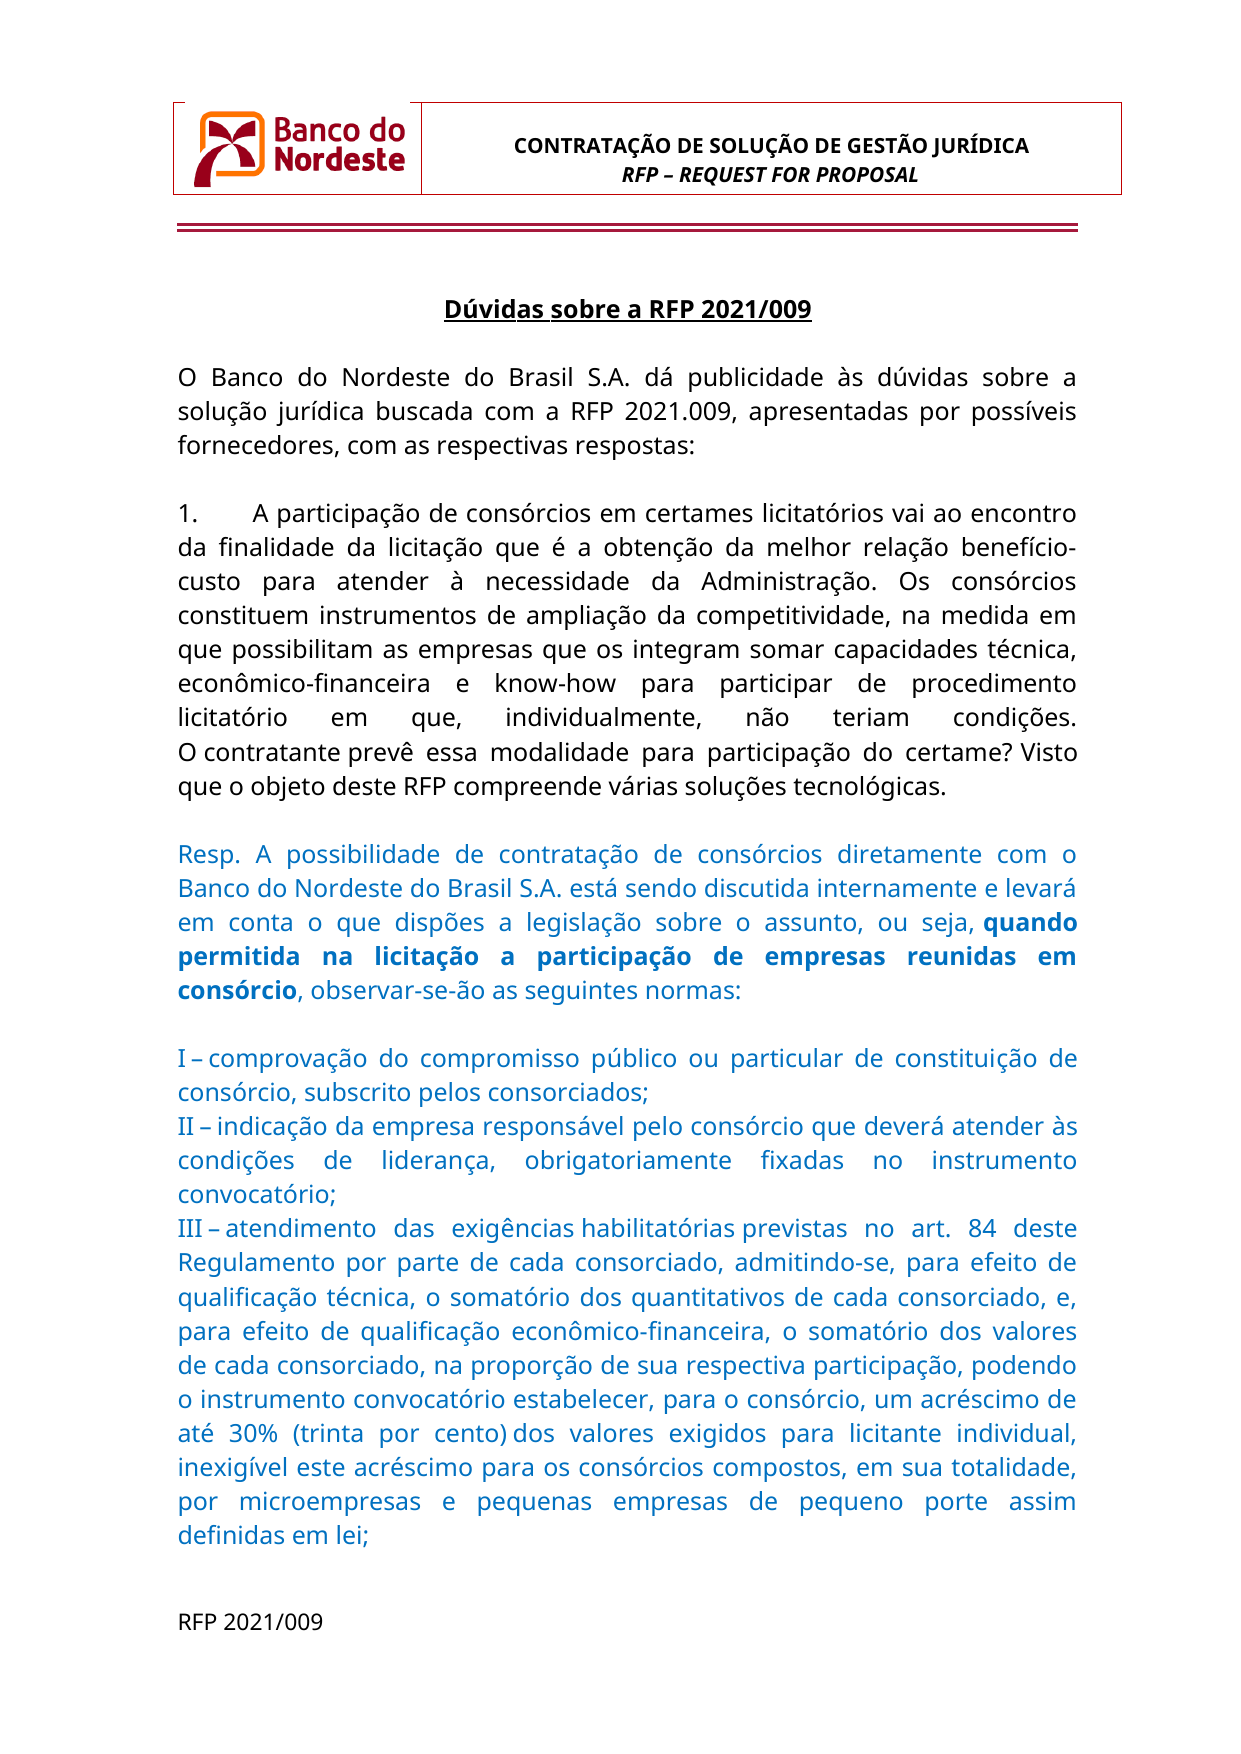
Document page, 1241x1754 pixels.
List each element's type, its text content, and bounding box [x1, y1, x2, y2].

text I – comprovação do compromisso público ou particular de constituição de consórcio, subscrito pelos consorciados; [177, 1041, 1078, 1109]
text Dúvidas sobre a RFP 2021/009 [177, 290, 1078, 325]
text III – atendimento das exigências habilitatórias previstas no art. 84 deste Regulamento por parte de cada consorciado, admitindo-se, para efeito de qualificação técnica, o somatório dos quantitativos de cada consorciado, e, para efeito de qualificação econômico-financeira, o somatório dos valores de cada consorciado, na proporção de sua respectiva participação, podendo o instrumento convocatório estabelecer, para o consórcio, um acréscimo de até 30% (trinta por cento) dos valores exigidos para licitante individual, inexigível este acréscimo para os consórcios compostos, em sua totalidade, por microempresas e pequenas empresas de pequeno porte assim definidas em lei; [177, 1211, 1078, 1552]
text Resp. A possibilidade de contratação de consórcios diretamente com o Banco do Nordeste do Brasil S.A. está sendo discutida internamente e levará em conta o que dispões a legislação sobre o assunto, ou seja, quando permitida na licitação a participação de empresas reunidas em consórcio, observar-se-ão as seguintes normas: [177, 836, 1078, 1007]
text II – indicação da empresa responsável pelo consórcio que deverá atender às condições de liderança, obrigatoriamente fixadas no instrumento convocatório; [177, 1109, 1078, 1211]
list A participação de consórcios em certames licitatórios vai ao encontro da finalidade da licitação que é a obtenção da melhor relação benefício-custo para atender à necessidade da Administração. Os consórcios constituem instrumentos de ampliação da competitividade, na medida em que possibilitam as empresas que os integram somar capacidades técnica, econômico-financeira e know-how para participar de procedimento licitatório em que, individualmente, não teriam condições. O contratante prevê essa modalidade para participação do certame? Visto que o objeto deste RFP compreende várias soluções tecnológicas. [177, 496, 1078, 802]
text O Banco do Nordeste do Brasil S.A. dá publicidade às dúvidas sobre a solução jurídica buscada com a RFP 2021.009, apresentadas por possíveis fornecedores, com as respectivas respostas: [177, 359, 1078, 462]
